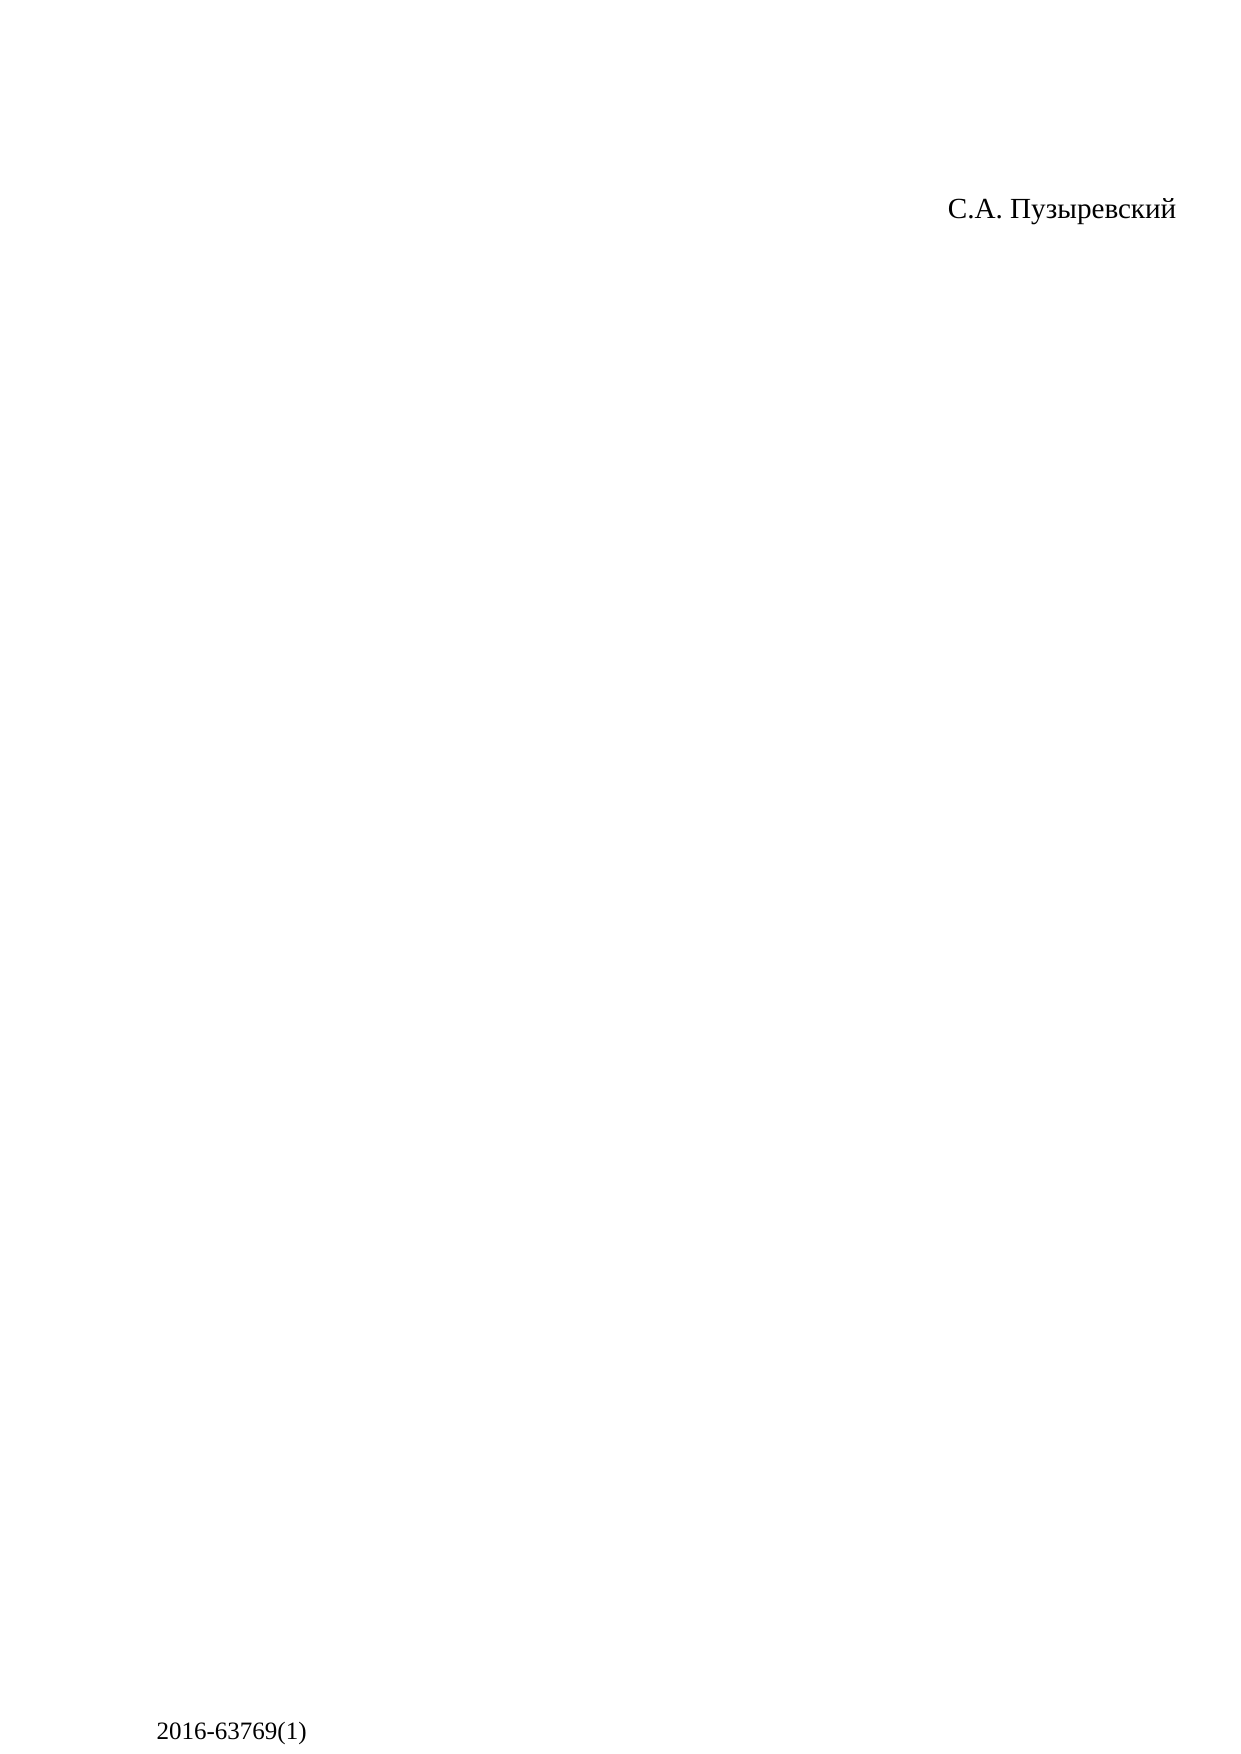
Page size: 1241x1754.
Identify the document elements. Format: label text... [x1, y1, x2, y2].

table_header [118, 118, 352, 297]
table_header С.А. Пузыревский [832, 118, 1182, 297]
table_cell [118, 297, 352, 342]
table_cell [353, 297, 832, 342]
table_header [353, 118, 832, 297]
table_cell [832, 297, 1182, 342]
